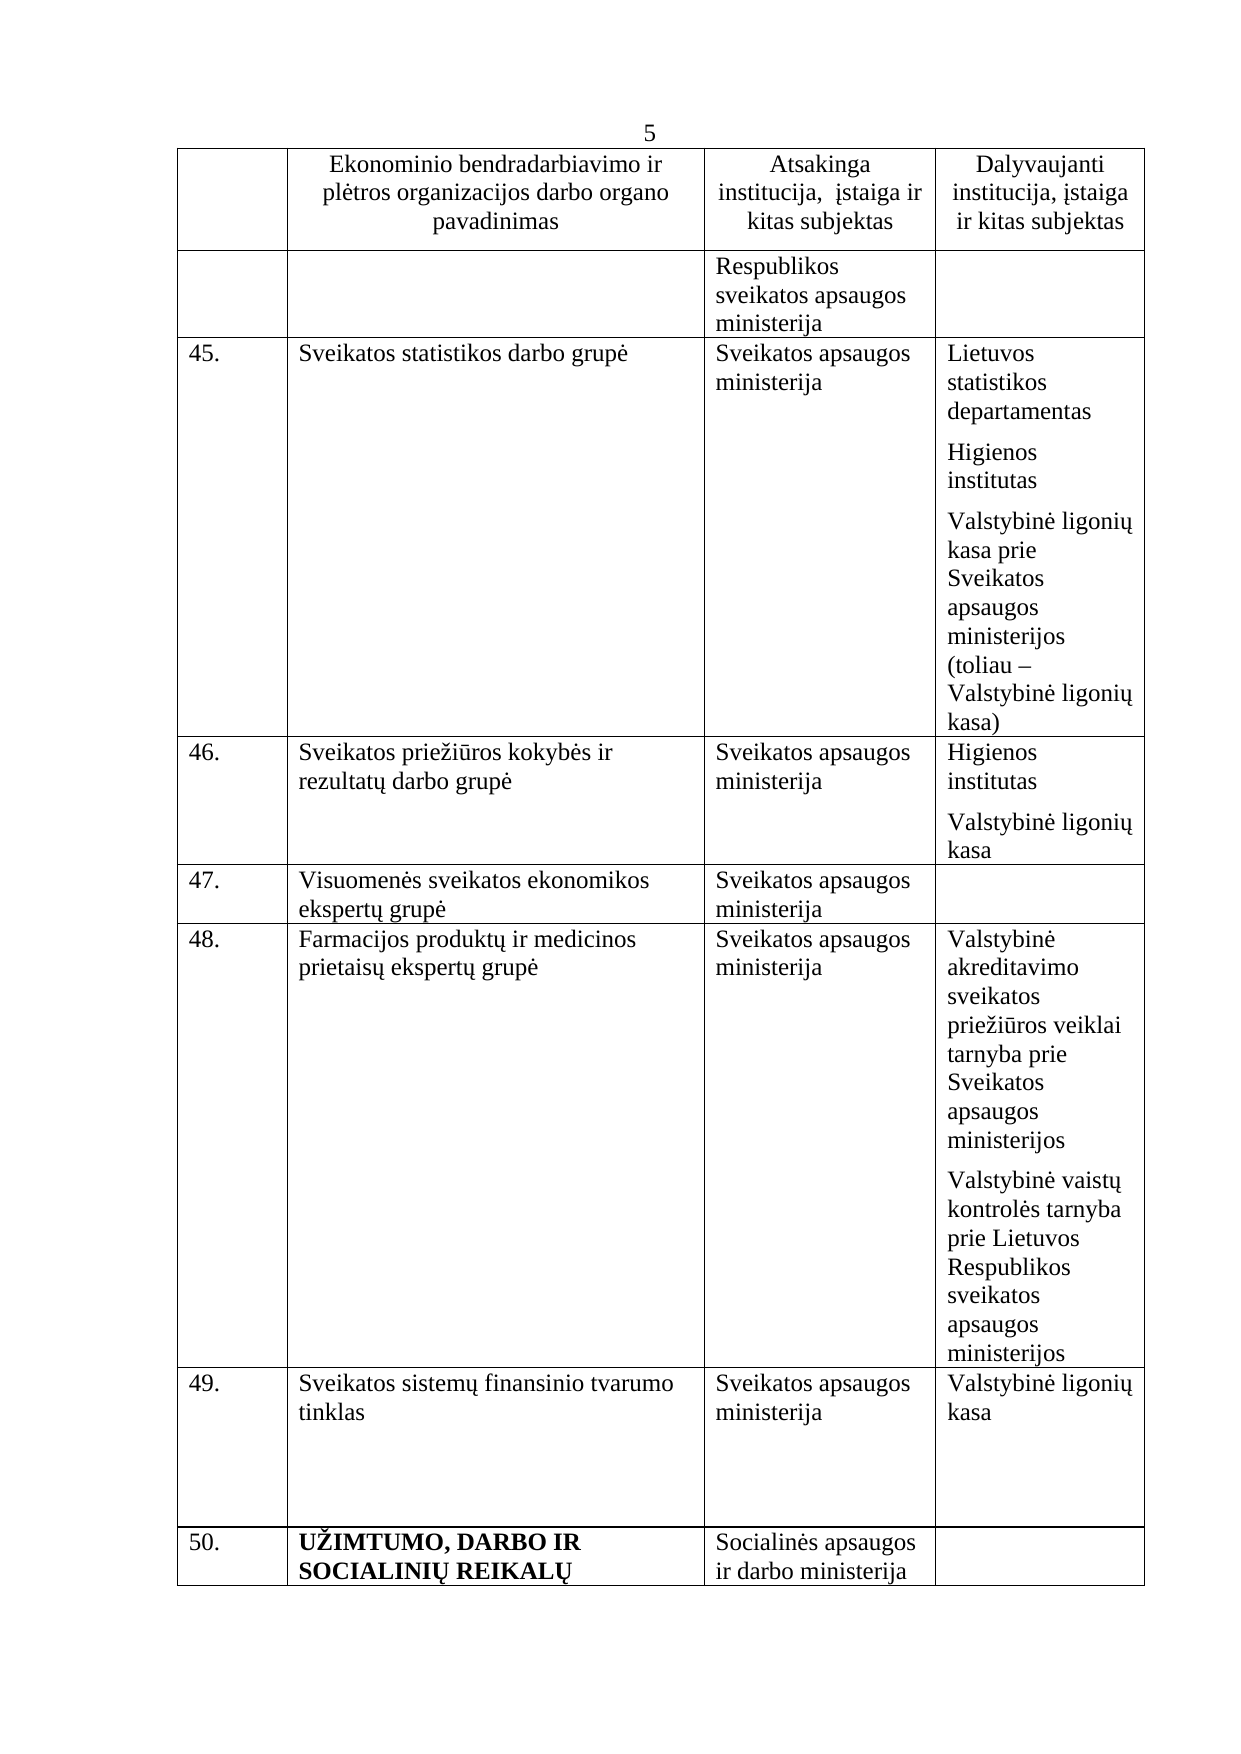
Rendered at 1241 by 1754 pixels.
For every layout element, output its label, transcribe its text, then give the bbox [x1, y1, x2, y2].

table_cell Sveikatos sistemų finansinio tvarumo tinklas [288, 1368, 704, 1526]
table_cell Sveikatos apsaugos ministerija [705, 924, 935, 1367]
table_cell UŽIMTUMO, DARBO IR SOCIALINIŲ REIKALŲ [288, 1528, 704, 1585]
table_cell Farmacijos produktų ir medicinos prietaisų ekspertų grupė [288, 924, 704, 1367]
table_cell Sveikatos apsaugos ministerija [705, 338, 935, 736]
table_cell Sveikatos priežiūros kokybės ir rezultatų darbo grupė [288, 737, 704, 864]
table_cell [936, 251, 1144, 337]
table_cell Sveikatos statistikos darbo grupė [288, 338, 704, 736]
table_cell 45. [178, 338, 287, 736]
table_cell Lietuvos statistikos departamentas Higienos institutas Valstybinė ligonių kasa prie Sveikatos apsaugos ministerijos (toliau – Valstybinė ligonių kasa) [936, 338, 1144, 736]
table_cell 49. [178, 1368, 287, 1526]
table_cell Sveikatos apsaugos ministerija [705, 737, 935, 864]
table_cell 46. [178, 737, 287, 864]
table_cell [288, 251, 704, 337]
table_cell 48. [178, 924, 287, 1367]
table_cell [178, 251, 287, 337]
table_cell Visuomenės sveikatos ekonomikos ekspertų grupė [288, 865, 704, 923]
table_cell [936, 865, 1144, 923]
table_header [178, 149, 287, 250]
table_header Atsakinga institucija, įstaiga ir kitas subjektas [705, 149, 935, 250]
table_cell Higienos institutas Valstybinė ligonių kasa [936, 737, 1144, 864]
table_cell Respublikos sveikatos apsaugos ministerija [705, 251, 935, 337]
table_header Dalyvaujanti institucija, įstaiga ir kitas subjektas [936, 149, 1144, 250]
table_cell Valstybinė akreditavimo sveikatos priežiūros veiklai tarnyba prie Sveikatos apsaugos ministerijos Valstybinė vaistų kontrolės tarnyba prie Lietuvos Respublikos sveikatos apsaugos ministerijos [936, 924, 1144, 1367]
table_cell [936, 1528, 1144, 1585]
table_cell Socialinės apsaugos ir darbo ministerija [705, 1528, 935, 1585]
table_cell Sveikatos apsaugos ministerija [705, 865, 935, 923]
table_header Ekonominio bendradarbiavimo ir plėtros organizacijos darbo organo pavadinimas [288, 149, 704, 250]
table_cell 50. [178, 1528, 287, 1585]
table_cell Valstybinė ligonių kasa [936, 1368, 1144, 1526]
table_cell Sveikatos apsaugos ministerija [705, 1368, 935, 1526]
table_cell 47. [178, 865, 287, 923]
